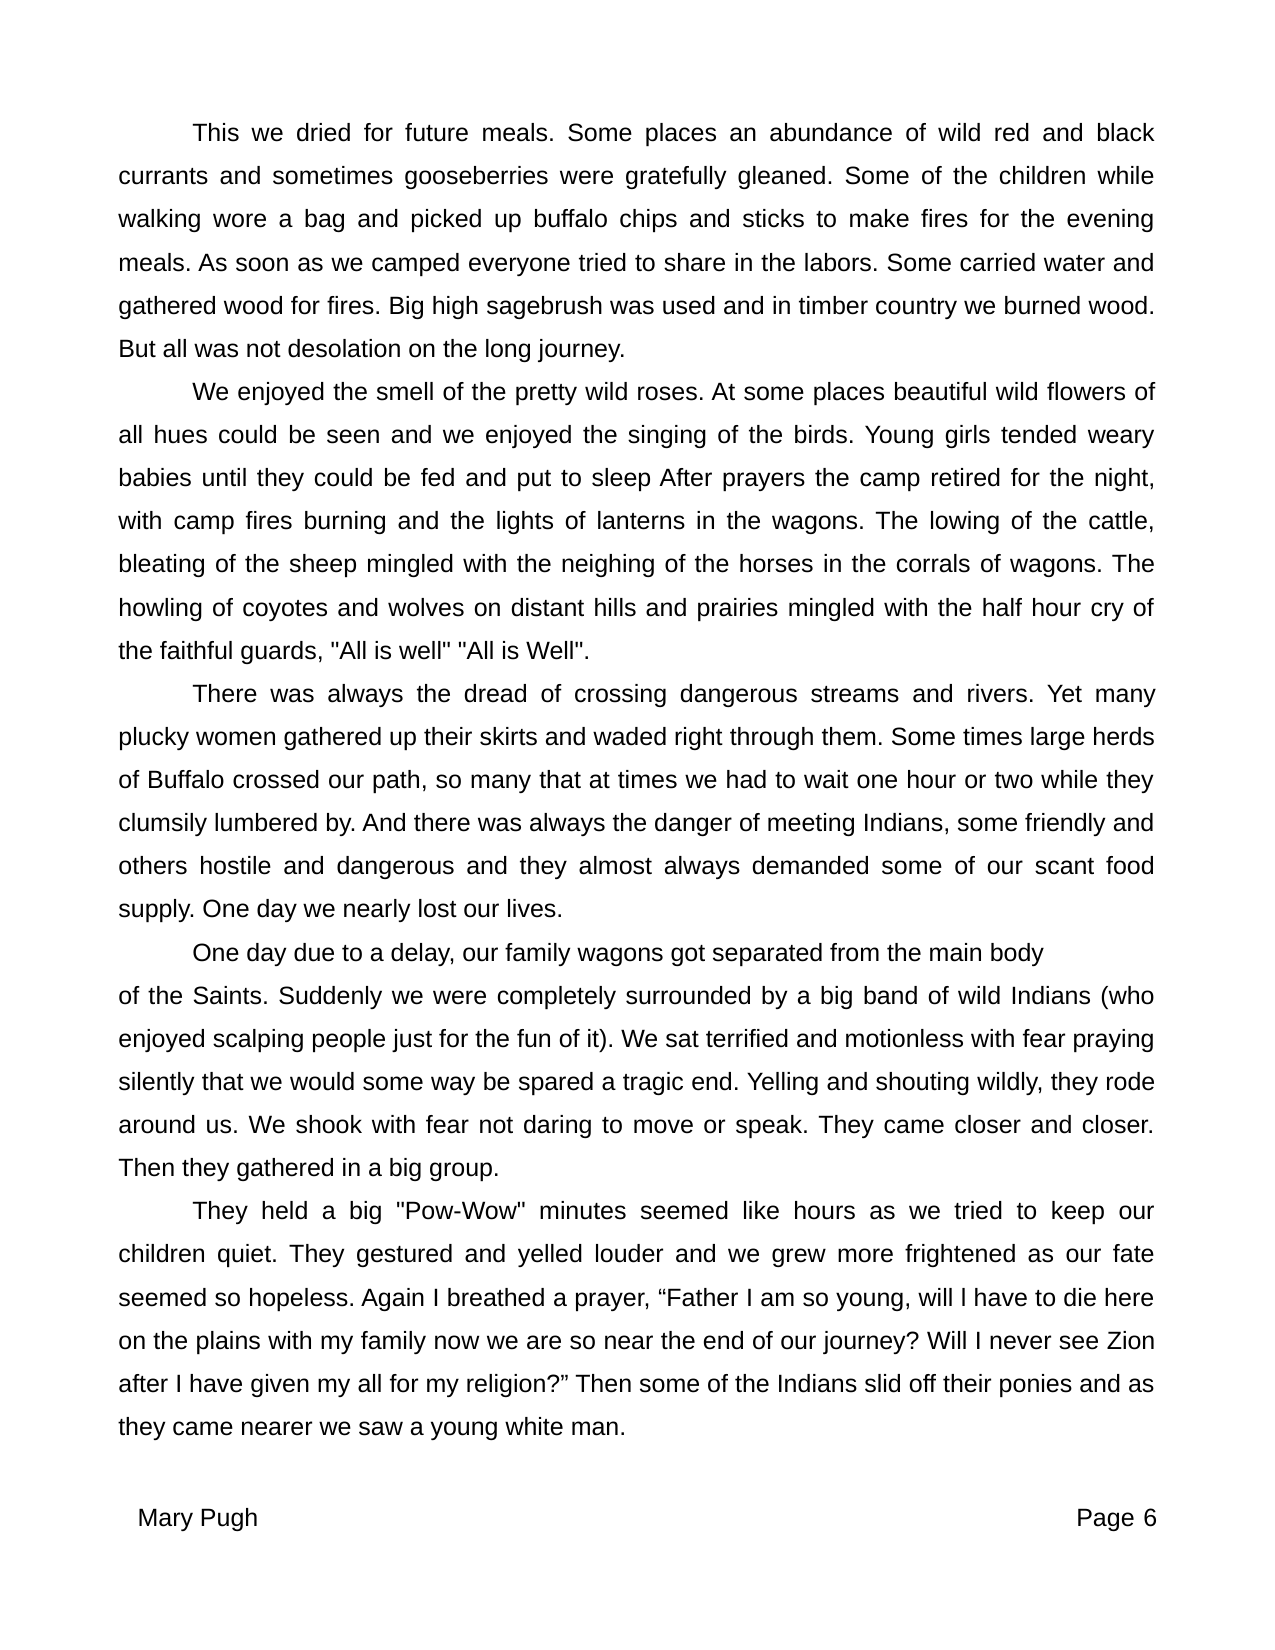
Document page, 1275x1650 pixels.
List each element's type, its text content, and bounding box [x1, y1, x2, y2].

text One day due to a delay, our family wagons got separated from the main body [118, 937, 1157, 966]
text We enjoyed the smell of the pretty wild roses. At some places beautiful wild flowers of all hues could be seen and we enjoyed the singing of the birds. Young girls tended weary babies until they could be fed and put to sleep After prayers the camp retired for the night, with camp fires burning and the lights of lanterns in the wagons. The lowing of the cattle, bleating of the sheep mingled with the neighing of the horses in the corrals of wagons. The howling of coyotes and wolves on distant hills and prairies mingled with the half hour cry of the faithful guards, "All is well" "All is Well". [118, 377, 1157, 664]
text of the Saints. Suddenly we were completely surrounded by a big band of wild Indians (who enjoyed scalping people just for the fun of it). We sat terrified and motionless with fear praying silently that we would some way be spared a tragic end. Yelling and shouting wildly, they rode around us. We shook with fear not daring to move or speak. They came closer and closer. Then they gathered in a big group. [118, 981, 1157, 1182]
text This we dried for future meals. Some places an abundance of wild red and black currants and sometimes gooseberries were gratefully gleaned. Some of the children while walking wore a bag and picked up buffalo chips and sticks to make fires for the evening meals. As soon as we camped everyone tried to share in the labors. Some carried water and gathered wood for fires. Big high sagebrush was used and in timber country we burned wood. But all was not desolation on the long journey. [118, 118, 1157, 362]
text They held a big "Pow-Wow" minutes seemed like hours as we tried to keep our children quiet. They gestured and yelled louder and we grew more frightened as our fate seemed so hopeless. Again I breathed a prayer, “Father I am so young, will l have to die here on the plains with my family now we are so near the end of our journey? Will I never see Zion after I have given my all for my religion?” Then some of the Indians slid off their ponies and as they came nearer we saw a young white man. [118, 1196, 1157, 1441]
text There was always the dread of crossing dangerous streams and rivers. Yet many plucky women gathered up their skirts and waded right through them. Some times large herds of Buffalo crossed our path, so many that at times we had to wait one hour or two while they clumsily lumbered by. And there was always the danger of meeting Indians, some friendly and others hostile and dangerous and they almost always demanded some of our scant food supply. One day we nearly lost our lives. [118, 679, 1157, 923]
